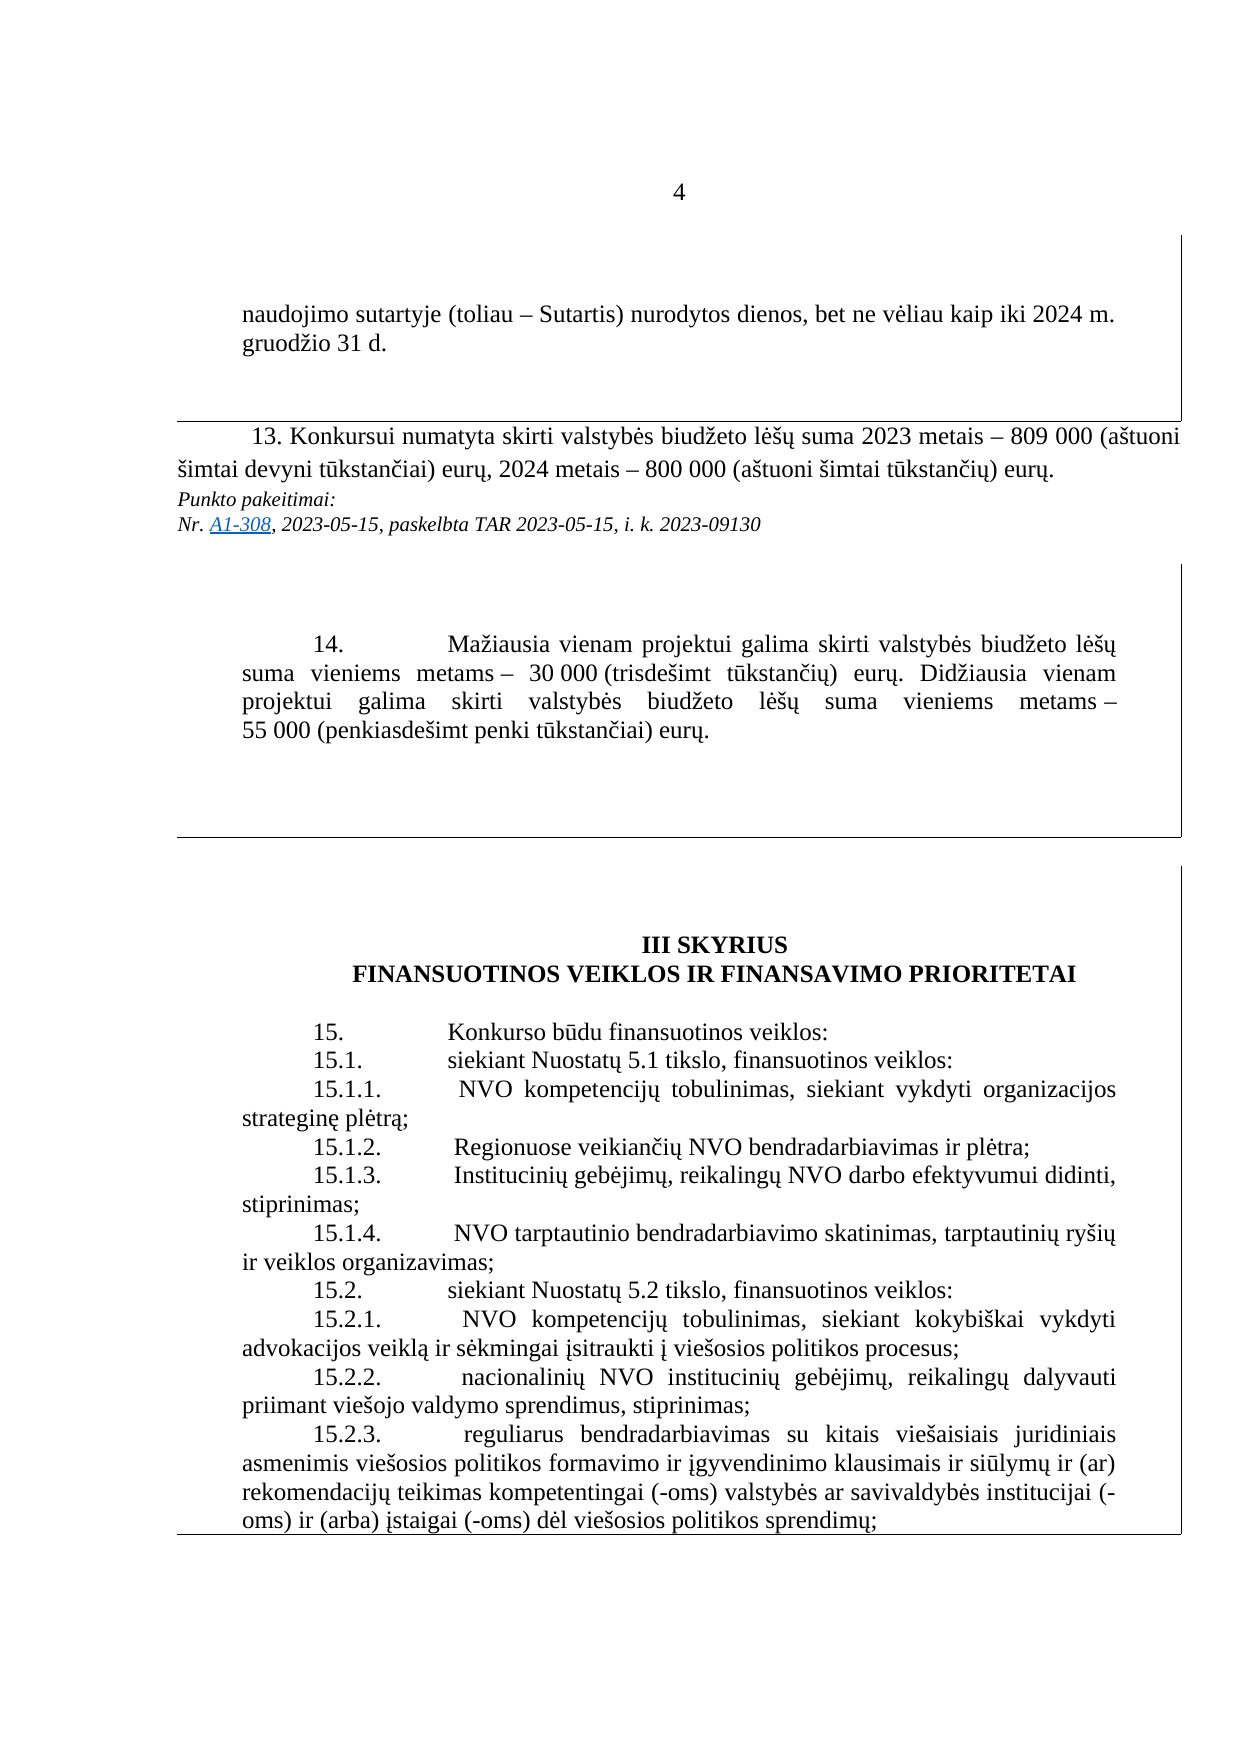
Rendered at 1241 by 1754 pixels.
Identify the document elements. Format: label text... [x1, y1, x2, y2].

text 14. Mažiausia vienam projektui galima skirti valstybės biudžeto lėšų suma vieniems metams – 30 000 (trisdešimt tūkstančių) eurų. Didžiausia vienam projektui galima skirti valstybės biudžeto lėšų suma vieniems metams – 55 000 (penkiasdešimt penki tūkstančiai) eurų. [177, 564, 1181, 744]
text 15.1.2. Regionuose veikiančių NVO bendradarbiavimas ir plėtra; [177, 1132, 1181, 1161]
text 15.2. siekiant Nuostatų 5.2 tikslo, finansuotinos veiklos: [177, 1276, 1181, 1304]
text 15.1.1. NVO kompetencijų tobulinimas, siekiant vykdyti organizacijos strateginę plėtrą; [177, 1074, 1181, 1132]
text FINANSUOTINOS VEIKLOS IR FINANSAVIMO PRIORITETAI [177, 959, 1181, 988]
text 13. Konkursui numatyta skirti valstybės biudžeto lėšų suma 2023 metais – 809 000 (aštuoni šimtai devyni tūkstančiai) eurų, 2024 metais – 800 000 (aštuoni šimtai tūkstančių) eurų. [177, 421, 1181, 483]
text III SKYRIUS [177, 866, 1181, 959]
text 15.2.1. NVO kompetencijų tobulinimas, siekiant kokybiškai vykdyti advokacijos veiklą ir sėkmingai įsitraukti į viešosios politikos procesus; [177, 1304, 1181, 1362]
text 15.2.2. nacionalinių NVO institucinių gebėjimų, reikalingų dalyvauti priimant viešojo valdymo sprendimus, stiprinimas; [177, 1362, 1181, 1419]
text 15. Konkurso būdu finansuotinos veiklos: [177, 1017, 1181, 1046]
text Nr. A1-308, 2023-05-15, paskelbta TAR 2023-05-15, i. k. 2023-09130 [177, 511, 1181, 536]
text naudojimo sutartyje (toliau – Sutartis) nurodytos dienos, bet ne vėliau kaip iki 2024 m. gruodžio 31 d. [177, 235, 1181, 421]
text 15.1.4. NVO tarptautinio bendradarbiavimo skatinimas, tarptautinių ryšių ir veiklos organizavimas; [177, 1218, 1181, 1276]
text 15.2.3. reguliarus bendradarbiavimas su kitais viešaisiais juridiniais asmenimis viešosios politikos formavimo ir įgyvendinimo klausimais ir siūlymų ir (ar) rekomendacijų teikimas kompetentingai (-oms) valstybės ar savivaldybės institucijai (-oms) ir (arba) įstaigai (-oms) dėl viešosios politikos sprendimų; [177, 1419, 1181, 1534]
text 15.1.3. Institucinių gebėjimų, reikalingų NVO darbo efektyvumui didinti, stiprinimas; [177, 1161, 1181, 1218]
text 15.1. siekiant Nuostatų 5.1 tikslo, finansuotinos veiklos: [177, 1046, 1181, 1074]
text Punkto pakeitimai: [177, 487, 1181, 511]
